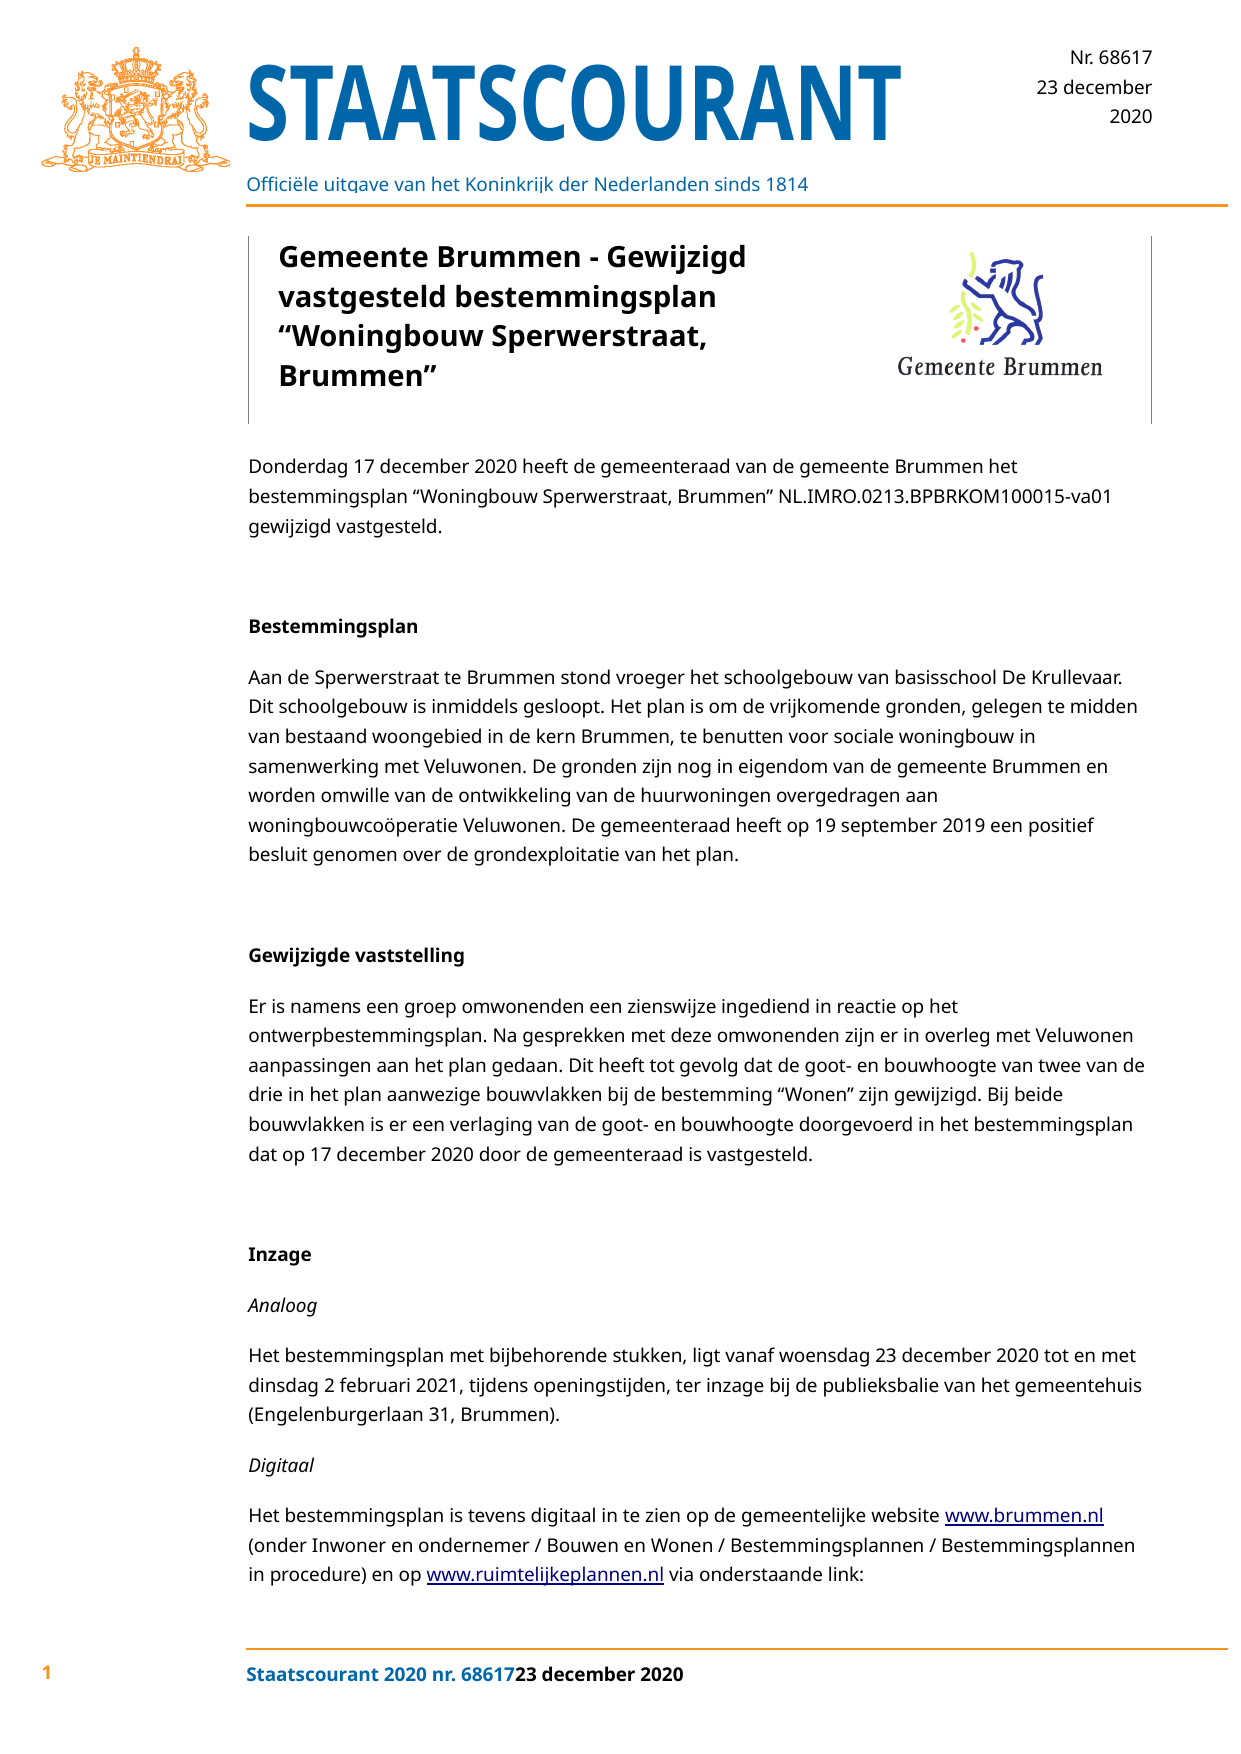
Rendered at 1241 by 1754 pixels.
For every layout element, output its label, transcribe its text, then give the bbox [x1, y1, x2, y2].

text Er is namens een groep omwonenden een zienswijze ingediend in reactie op het ontwerpbestemmingsplan. Na gesprekken met deze omwonenden zijn er in overleg met Veluwonen aanpassingen aan het plan gedaan. Dit heeft tot gevolg dat de goot- en bouwhoogte van twee van de drie in het plan aanwezige bouwvlakken bij de bestemming “Wonen” zijn gewijzigd. Bij beide bouwvlakken is er een verlaging van de goot- en bouwhoogte doorgevoerd in het bestemmingsplan dat op 17 december 2020 door de gemeenteraad is vastgesteld. [248, 993, 1152, 1166]
text Aan de Sperwerstraat te Brummen stond vroeger het schoolgebouw van basisschool De Krullevaar. Dit schoolgebouw is inmiddels gesloopt. Het plan is om de vrijkomende gronden, gelegen te midden van bestaand woongebied in de kern Brummen, te benutten voor sociale woningbouw in samenwerking met Veluwonen. De gronden zijn nog in eigendom van de gemeente Brummen en worden omwille van de ontwikkeling van de huurwoningen overgedragen aan woningbouwcoöperatie Veluwonen. De gemeenteraad heeft op 19 september 2019 een positief besluit genomen over de grondexploitatie van het plan. [248, 664, 1152, 867]
table_header [850, 236, 1151, 424]
table_header Gemeente Brummen - Gewijzigd vastgesteld bestemmingsplan “Woningbouw Sperwerstraat, Brummen” [249, 236, 850, 424]
picture [882, 236, 1119, 393]
text Het bestemmingsplan met bijbehorende stukken, ligt vanaf woensdag 23 december 2020 tot en met dinsdag 2 februari 2021, tijdens openingstijden, ter inzage bij de publieksbalie van het gemeentehuis (Engelenburgerlaan 31, Brummen). [248, 1342, 1152, 1427]
text Digitaal [248, 1452, 1152, 1478]
text Analoog [248, 1292, 1152, 1318]
text Inzage [248, 1242, 1152, 1267]
text Donderdag 17 december 2020 heeft de gemeenteraad van de gemeente Brummen het bestemmingsplan “Woningbouw Sperwerstraat, Brummen” NL.IMRO.0213.BPBRKOM100015-va01 gewijzigd vastgesteld. [248, 454, 1152, 538]
text Gewijzigde vaststelling [248, 942, 1152, 968]
picture [41, 47, 231, 172]
text Bestemmingsplan [248, 614, 1152, 639]
text Het bestemmingsplan is tevens digitaal in te zien op de gemeentelijke website www.brummen.nl (onder Inwoner en ondernemer / Bouwen en Wonen / Bestemmingsplannen / Bestemmingsplannen in procedure) en op www.ruimtelijkeplannen.nl via onderstaande link: [248, 1502, 1152, 1587]
